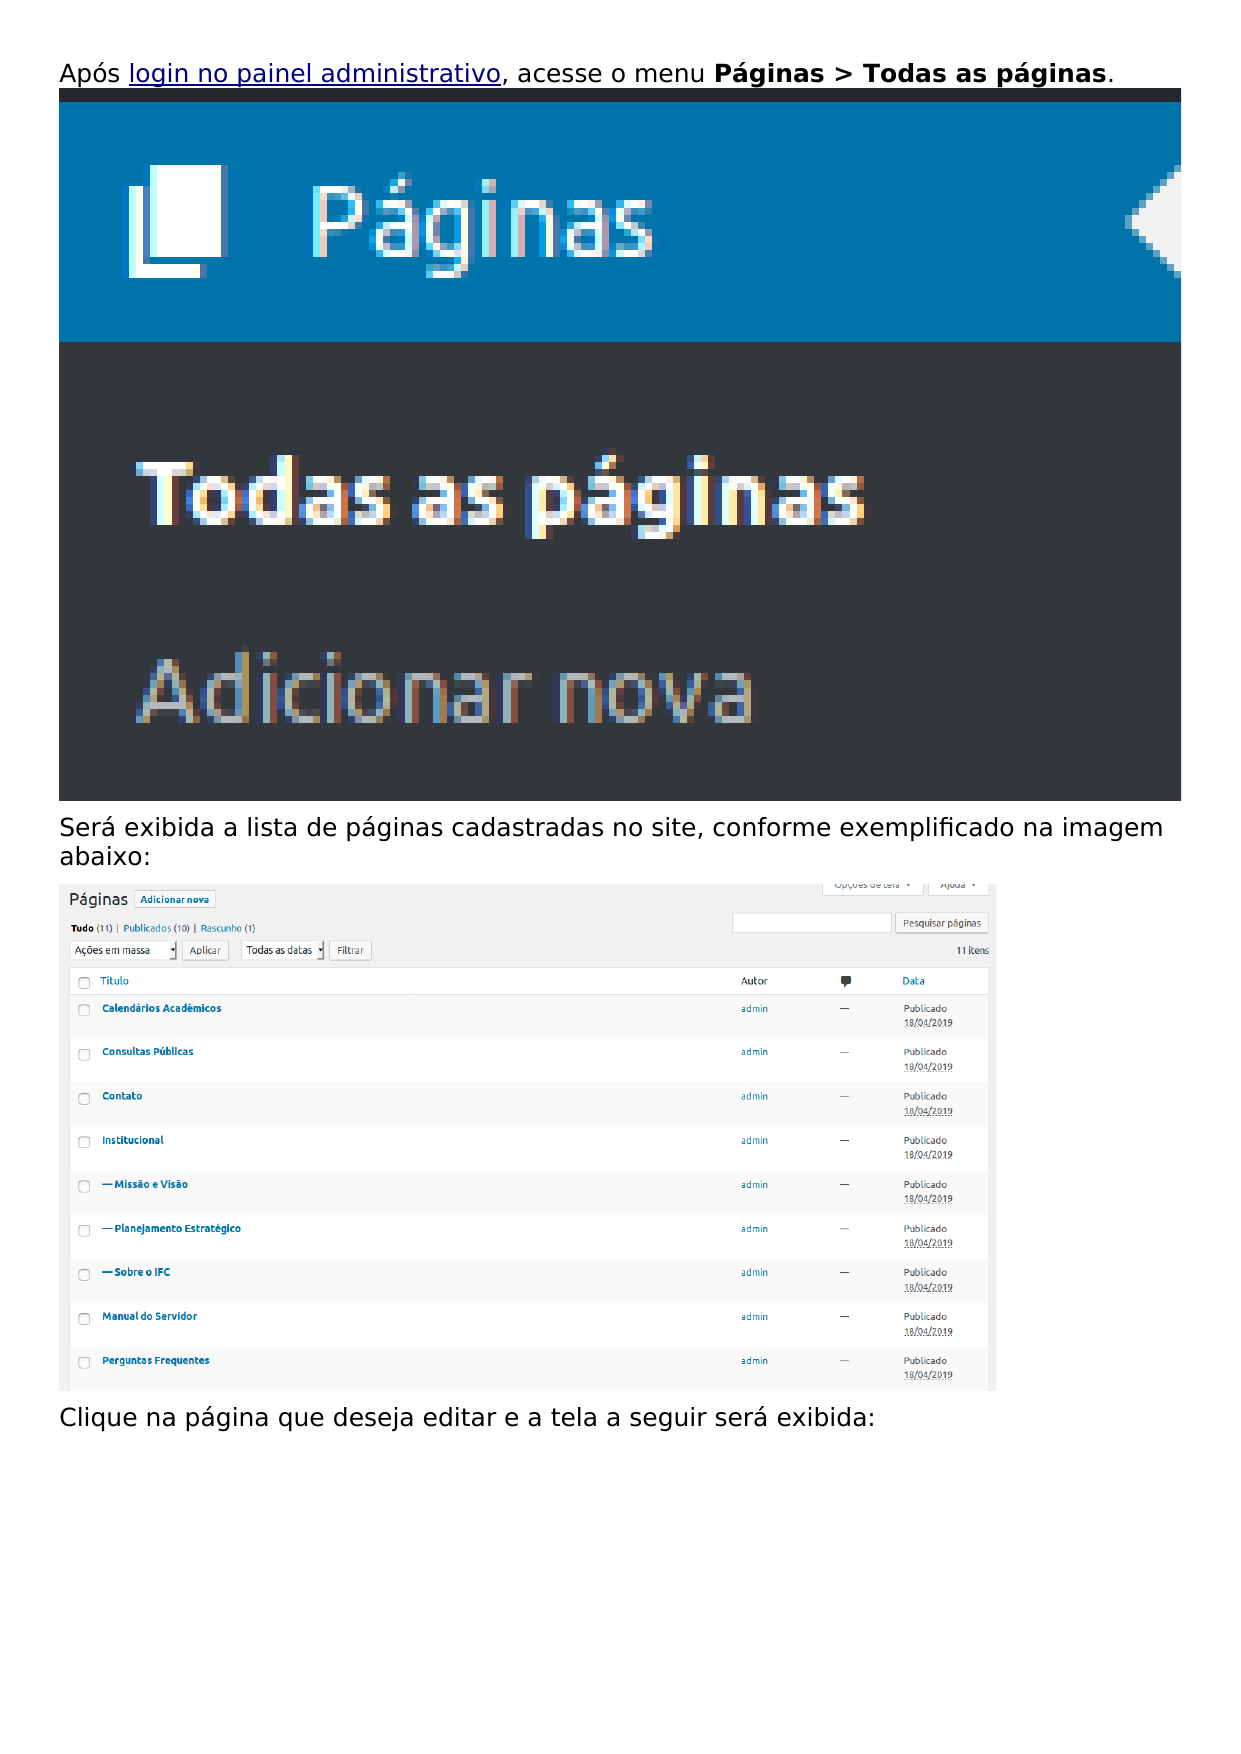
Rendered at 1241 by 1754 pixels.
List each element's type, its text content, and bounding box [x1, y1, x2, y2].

picture [504, 201, 658, 256]
text Após login no painel administrativo, acesse o menu Páginas > Todas as páginas. [59, 59, 1181, 88]
text Clique na página que deseja editar e a tela a seguir será exibida: [59, 1403, 1181, 1433]
picture [476, 180, 495, 192]
picture [59, 88, 1182, 101]
picture [1126, 166, 1182, 277]
picture [59, 343, 1182, 801]
picture [59, 884, 997, 1391]
text Será exibida a lista de páginas cadastradas no site, conforme exemplificado na imagem abaixo: [59, 813, 1181, 872]
picture [307, 187, 368, 256]
picture [123, 166, 227, 277]
picture [370, 173, 495, 277]
